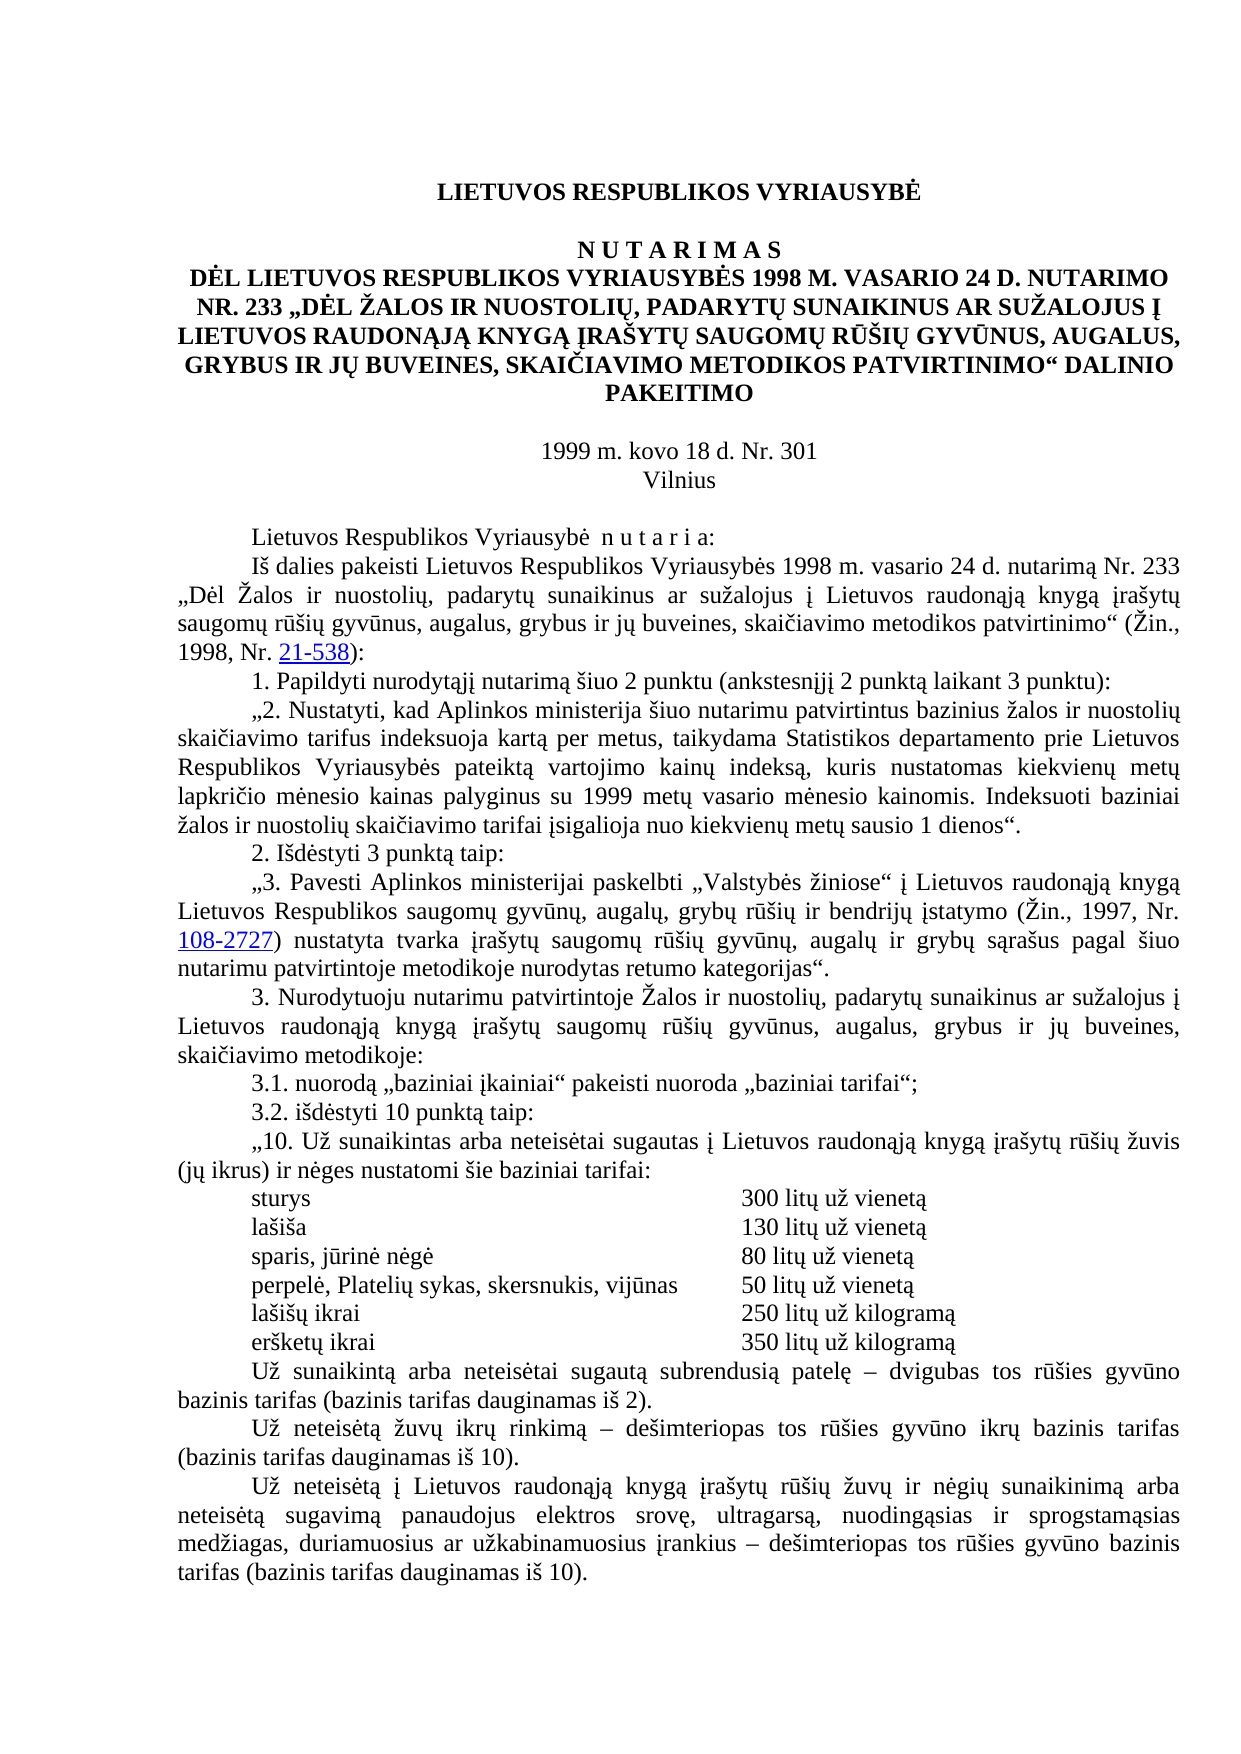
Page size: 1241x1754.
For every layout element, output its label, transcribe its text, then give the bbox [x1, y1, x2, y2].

text 2. Išdėstyti 3 punktą taip: [177, 838, 1181, 867]
text Už sunaikintą arba neteisėtai sugautą subrendusią patelę – dvigubas tos rūšies gyvūno bazinis tarifas (bazinis tarifas dauginamas iš 2). [177, 1356, 1181, 1413]
text 1999 m. kovo 18 d. Nr. 301 [177, 436, 1181, 465]
text Iš dalies pakeisti Lietuvos Respublikos Vyriausybės 1998 m. vasario 24 d. nutarimą Nr. 233 „Dėl Žalos ir nuostolių, padarytų sunaikinus ar sužalojus į Lietuvos raudonąją knygą įrašytų saugomų rūšių gyvūnus, augalus, grybus ir jų buveines, skaičiavimo metodikos patvirtinimo“ (Žin., 1998, Nr. 21-538): [177, 551, 1181, 666]
text LIETUVOS RESPUBLIKOS VYRIAUSYBĖ [177, 177, 1181, 206]
text 3. Nurodytuoju nutarimu patvirtintoje Žalos ir nuostolių, padarytų sunaikinus ar sužalojus į Lietuvos raudonąją knygą įrašytų saugomų rūšių gyvūnus, augalus, grybus ir jų buveines, skaičiavimo metodikoje: [177, 982, 1181, 1068]
text Vilnius [177, 465, 1181, 493]
text 1. Papildyti nurodytąjį nutarimą šiuo 2 punktu (ankstesnįjį 2 punktą laikant 3 punktu): [177, 666, 1181, 695]
text perpelė, Platelių sykas, skersnukis, vijūnas 50 litų už vienetą [177, 1270, 1181, 1298]
text DĖL LIETUVOS RESPUBLIKOS VYRIAUSYBĖS 1998 M. VASARIO 24 D. NUTARIMO NR. 233 „DĖL ŽALOS IR NUOSTOLIŲ, PADARYTŲ SUNAIKINUS AR SUŽALOJUS Į LIETUVOS RAUDONĄJĄ KNYGĄ ĮRAŠYTŲ SAUGOMŲ RŪŠIŲ GYVŪNUS, AUGALUS, GRYBUS IR JŲ BUVEINES, SKAIČIAVIMO METODIKOS PATVIRTINIMO“ DALINIO PAKEITIMO [177, 263, 1181, 407]
text Už neteisėtą į Lietuvos raudonąją knygą įrašytų rūšių žuvų ir nėgių sunaikinimą arba neteisėtą sugavimą panaudojus elektros srovę, ultragarsą, nuodingąsias ir sprogstamąsias medžiagas, duriamuosius ar užkabinamuosius įrankius – dešimteriopas tos rūšies gyvūno bazinis tarifas (bazinis tarifas dauginamas iš 10). [177, 1471, 1181, 1586]
text Už neteisėtą žuvų ikrų rinkimą – dešimteriopas tos rūšies gyvūno ikrų bazinis tarifas (bazinis tarifas dauginamas iš 10). [177, 1413, 1181, 1471]
text „10. Už sunaikintas arba neteisėtai sugautas į Lietuvos raudonąją knygą įrašytų rūšių žuvis (jų ikrus) ir nėges nustatomi šie baziniai tarifai: [177, 1126, 1181, 1183]
text 3.2. išdėstyti 10 punktą taip: [177, 1097, 1181, 1126]
text lašišų ikrai 250 litų už kilogramą [177, 1298, 1181, 1327]
text sturys 300 litų už vienetą [177, 1183, 1181, 1212]
text lašiša 130 litų už vienetą [177, 1212, 1181, 1241]
text „3. Pavesti Aplinkos ministerijai paskelbti „Valstybės žiniose“ į Lietuvos raudonąją knygą Lietuvos Respublikos saugomų gyvūnų, augalų, grybų rūšių ir bendrijų įstatymo (Žin., 1997, Nr. 108-2727) nustatyta tvarka įrašytų saugomų rūšių gyvūnų, augalų ir grybų sąrašus pagal šiuo nutarimu patvirtintoje metodikoje nurodytas retumo kategorijas“. [177, 867, 1181, 982]
text 3.1. nuorodą „baziniai įkainiai“ pakeisti nuoroda „baziniai tarifai“; [177, 1068, 1181, 1097]
text Lietuvos Respublikos Vyriausybė nutaria: [177, 522, 1181, 551]
text N U T A R I M A S [177, 235, 1181, 263]
text eršketų ikrai 350 litų už kilogramą [177, 1327, 1181, 1356]
text sparis, jūrinė nėgė 80 litų už vienetą [177, 1241, 1181, 1270]
text „2. Nustatyti, kad Aplinkos ministerija šiuo nutarimu patvirtintus bazinius žalos ir nuostolių skaičiavimo tarifus indeksuoja kartą per metus, taikydama Statistikos departamento prie Lietuvos Respublikos Vyriausybės pateiktą vartojimo kainų indeksą, kuris nustatomas kiekvienų metų lapkričio mėnesio kainas palyginus su 1999 metų vasario mėnesio kainomis. Indeksuoti baziniai žalos ir nuostolių skaičiavimo tarifai įsigalioja nuo kiekvienų metų sausio 1 dienos“. [177, 695, 1181, 838]
